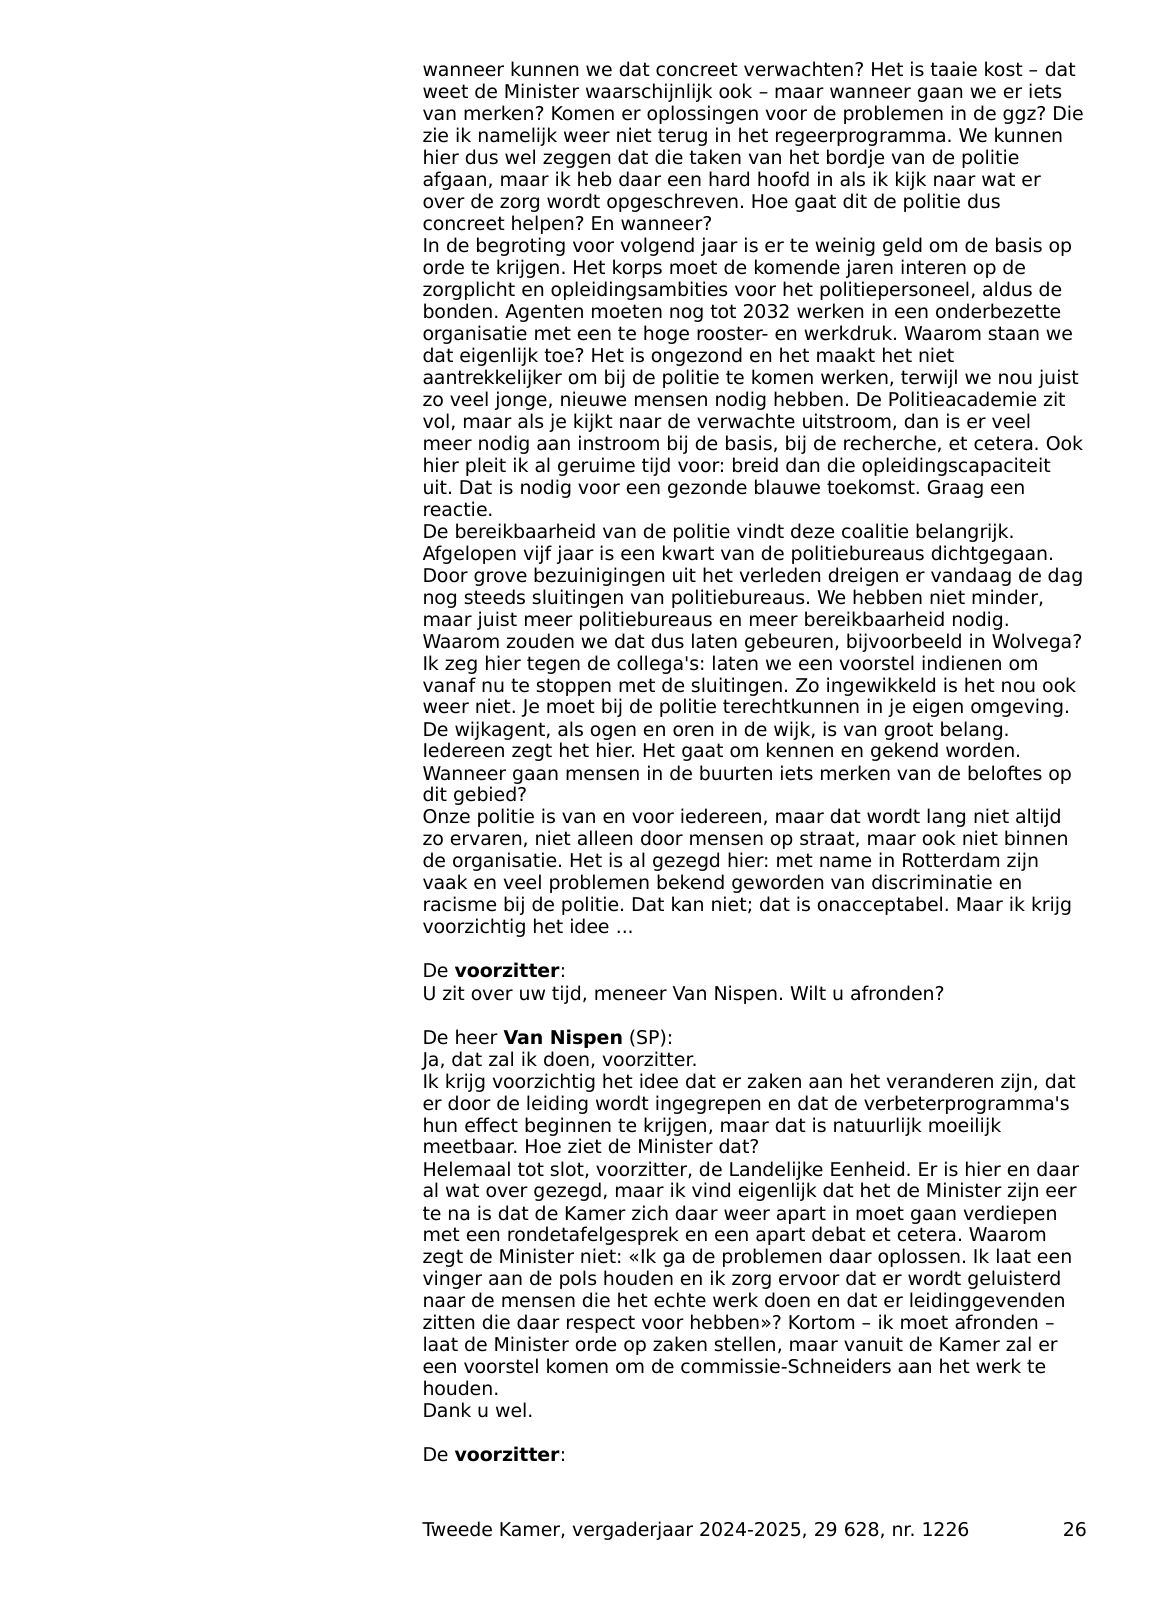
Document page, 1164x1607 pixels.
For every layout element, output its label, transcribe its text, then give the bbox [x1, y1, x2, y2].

text U zit over uw tijd, meneer Van Nispen. Wilt u afronden? [422, 982, 1087, 1004]
text Ik krijg voorzichtig het idee dat er zaken aan het veranderen zijn, dat er door de leiding wordt ingegrepen en dat de verbeterprogramma's hun effect beginnen te krijgen, maar dat is natuurlijk moeilijk meetbaar. Hoe ziet de Minister dat? [422, 1071, 1087, 1158]
text De bereikbaarheid van de politie vindt deze coalitie belangrijk. Afgelopen vijf jaar is een kwart van de politiebureaus dichtgegaan. Door grove bezuinigingen uit het verleden dreigen er vandaag de dag nog steeds sluitingen van politiebureaus. We hebben niet minder, maar juist meer politiebureaus en meer bereikbaarheid nodig. Waarom zouden we dat dus laten gebeuren, bijvoorbeeld in Wolvega? Ik zeg hier tegen de collega's: laten we een voorstel indienen om vanaf nu te stoppen met de sluitingen. Zo ingewikkeld is het nou ook weer niet. Je moet bij de politie terechtkunnen in je eigen omgeving. De wijkagent, als ogen en oren in de wijk, is van groot belang. Iedereen zegt het hier. Het gaat om kennen en gekend worden. Wanneer gaan mensen in de buurten iets merken van de beloftes op dit gebied? [422, 521, 1087, 806]
text De voorzitter: [422, 960, 1087, 982]
text Onze politie is van en voor iedereen, maar dat wordt lang niet altijd zo ervaren, niet alleen door mensen op straat, maar ook niet binnen de organisatie. Het is al gezegd hier: met name in Rotterdam zijn vaak en veel problemen bekend geworden van discriminatie en racisme bij de politie. Dat kan niet; dat is onacceptabel. Maar ik krijg voorzichtig het idee ... [422, 806, 1087, 938]
text wanneer kunnen we dat concreet verwachten? Het is taaie kost – dat weet de Minister waarschijnlijk ook – maar wanneer gaan we er iets van merken? Komen er oplossingen voor de problemen in de ggz? Die zie ik namelijk weer niet terug in het regeerprogramma. We kunnen hier dus wel zeggen dat die taken van het bordje van de politie afgaan, maar ik heb daar een hard hoofd in als ik kijk naar wat er over de zorg wordt opgeschreven. Hoe gaat dit de politie dus concreet helpen? En wanneer? [422, 59, 1087, 235]
text De heer Van Nispen (SP): [422, 1027, 1087, 1048]
text Ja, dat zal ik doen, voorzitter. [422, 1048, 1087, 1071]
text Dank u wel. [422, 1400, 1087, 1422]
text Helemaal tot slot, voorzitter, de Landelijke Eenheid. Er is hier en daar al wat over gezegd, maar ik vind eigenlijk dat het de Minister zijn eer te na is dat de Kamer zich daar weer apart in moet gaan verdiepen met een rondetafelgesprek en een apart debat et cetera. Waarom zegt de Minister niet: «Ik ga de problemen daar oplossen. Ik laat een vinger aan de pols houden en ik zorg ervoor dat er wordt geluisterd naar de mensen die het echte werk doen en dat er leidinggevenden zitten die daar respect voor hebben»? Kortom – ik moet afronden – laat de Minister orde op zaken stellen, maar vanuit de Kamer zal er een voorstel komen om de commissie-Schneiders aan het werk te houden. [422, 1158, 1087, 1400]
text De voorzitter: [422, 1444, 1087, 1466]
text In de begroting voor volgend jaar is er te weinig geld om de basis op orde te krijgen. Het korps moet de komende jaren interen op de zorgplicht en opleidingsambities voor het politiepersoneel, aldus de bonden. Agenten moeten nog tot 2032 werken in een onderbezette organisatie met een te hoge rooster- en werkdruk. Waarom staan we dat eigenlijk toe? Het is ongezond en het maakt het niet aantrekkelijker om bij de politie te komen werken, terwijl we nou juist zo veel jonge, nieuwe mensen nodig hebben. De Politieacademie zit vol, maar als je kijkt naar de verwachte uitstroom, dan is er veel meer nodig aan instroom bij de basis, bij de recherche, et cetera. Ook hier pleit ik al geruime tijd voor: breid dan die opleidingscapaciteit uit. Dat is nodig voor een gezonde blauwe toekomst. Graag een reactie. [422, 235, 1087, 521]
